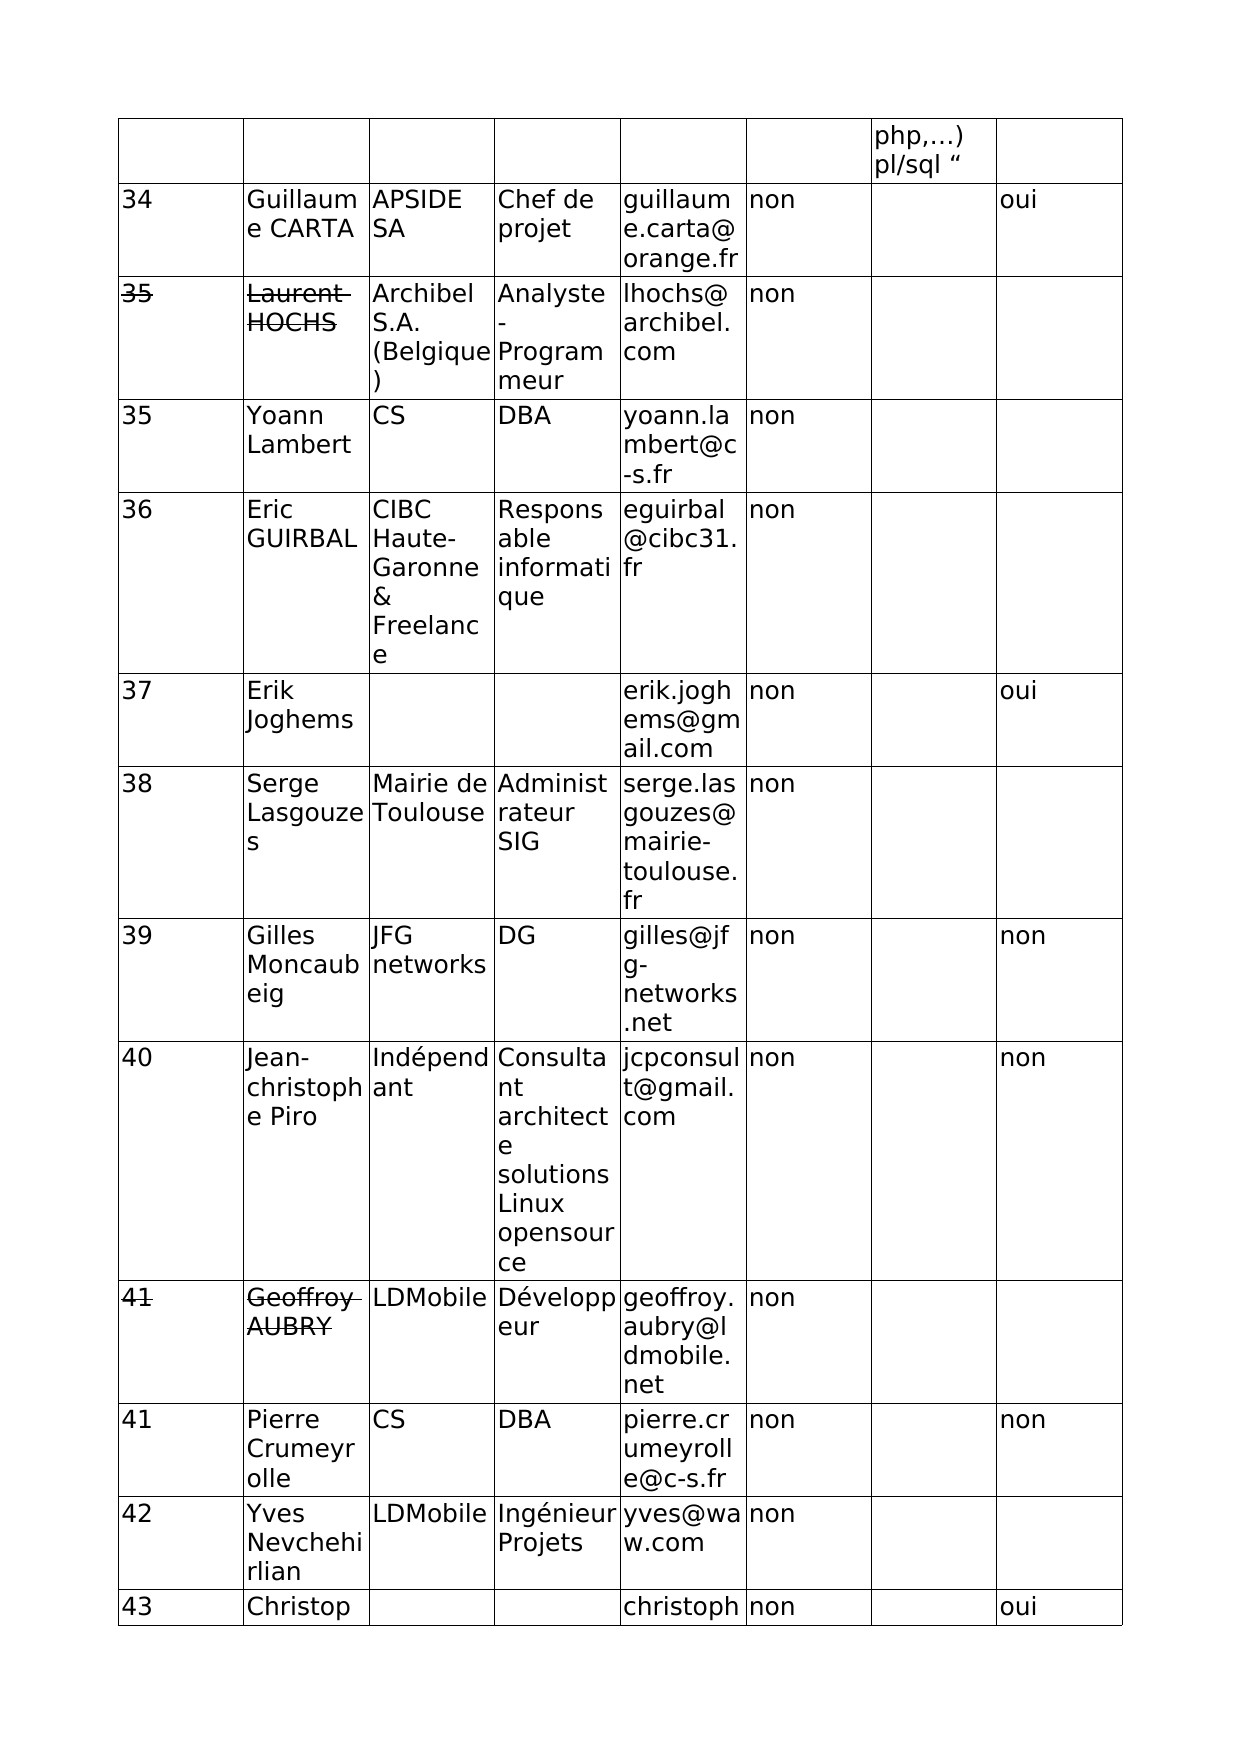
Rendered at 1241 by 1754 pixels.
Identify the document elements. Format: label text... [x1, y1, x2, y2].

table_cell 41 [119, 1404, 243, 1496]
table_cell [747, 119, 871, 182]
table_cell Ingénieur Projets [495, 1497, 620, 1589]
table_cell Guillaume CARTA [244, 184, 369, 276]
table_cell [872, 1497, 996, 1589]
table_cell [997, 1497, 1122, 1589]
table_cell JFG networks [370, 919, 494, 1041]
table_cell oui [997, 674, 1122, 766]
table_cell [872, 1281, 996, 1402]
table_cell Analyste - Programmeur [495, 277, 620, 398]
table_cell christoph [621, 1590, 746, 1624]
table_cell non [997, 919, 1122, 1041]
table_cell DG [495, 919, 620, 1041]
table_cell [872, 919, 996, 1041]
table_cell [119, 119, 243, 182]
table_cell jcpconsult@gmail.com [621, 1042, 746, 1280]
table_cell Eric GUIRBAL [244, 493, 369, 673]
table_cell Gilles Moncaubeig [244, 919, 369, 1041]
table_cell DBA [495, 400, 620, 492]
table_cell non [747, 1497, 871, 1589]
table_cell Yves Nevchehirlian [244, 1497, 369, 1589]
table_cell guillaume.carta@orange.fr [621, 184, 746, 276]
table_cell non [747, 1404, 871, 1496]
table_cell 36 [119, 493, 243, 673]
table_cell Yoann Lambert [244, 400, 369, 492]
table_cell yoann.lambert@c-s.fr [621, 400, 746, 492]
table_cell [872, 1590, 996, 1624]
table_cell gilles@jfg-networks.net [621, 919, 746, 1041]
table_cell Administrateur SIG [495, 767, 620, 918]
table_cell CS [370, 1404, 494, 1496]
table_cell [872, 400, 996, 492]
table_cell 37 [119, 674, 243, 766]
table_cell Mairie de Toulouse [370, 767, 494, 918]
table_cell pierre.crumeyrolle@c-s.fr [621, 1404, 746, 1496]
table_cell 34 [119, 184, 243, 276]
table_cell geoffroy.aubry@ldmobile.net [621, 1281, 746, 1402]
table_cell erik.joghems@gmail.com [621, 674, 746, 766]
table_cell [370, 119, 494, 182]
table_cell serge.lasgouzes@mairie-toulouse.fr [621, 767, 746, 918]
table_cell non [747, 184, 871, 276]
table_cell LDMobile [370, 1497, 494, 1589]
table_cell [872, 1404, 996, 1496]
table_cell Pierre Crumeyrolle [244, 1404, 369, 1496]
table_cell [997, 767, 1122, 918]
table_cell [872, 674, 996, 766]
table_cell oui [997, 1590, 1122, 1624]
table_cell Indépendant [370, 1042, 494, 1280]
table_cell 42 [119, 1497, 243, 1589]
table_cell oui [997, 184, 1122, 276]
table_cell php,…) pl/sql “ [872, 119, 996, 182]
table_cell [997, 400, 1122, 492]
table_cell Serge Lasgouzes [244, 767, 369, 918]
table_cell Consultant architecte solutions Linux opensource [495, 1042, 620, 1280]
table_cell Jean-christophe Piro [244, 1042, 369, 1280]
table_cell 38 [119, 767, 243, 918]
table_cell [872, 493, 996, 673]
table_cell [872, 277, 996, 398]
table_cell non [747, 919, 871, 1041]
table_cell [872, 767, 996, 918]
table_cell Développeur [495, 1281, 620, 1402]
table_cell non [747, 767, 871, 918]
table_cell 35 [119, 277, 243, 398]
table_cell non [747, 1590, 871, 1624]
table_cell [872, 184, 996, 276]
table_cell lhochs@archibel.com [621, 277, 746, 398]
table_cell 39 [119, 919, 243, 1041]
table_cell non [747, 493, 871, 673]
table_cell [495, 1590, 620, 1624]
table_cell CS [370, 400, 494, 492]
table_cell 41 [119, 1281, 243, 1402]
table_cell Erik Joghems [244, 674, 369, 766]
table_cell [370, 1590, 494, 1624]
table_cell non [997, 1404, 1122, 1496]
table_cell Christop [244, 1590, 369, 1624]
table_cell Chef de projet [495, 184, 620, 276]
table_cell [621, 119, 746, 182]
table_cell non [747, 1042, 871, 1280]
table_cell [495, 119, 620, 182]
table_cell LDMobile [370, 1281, 494, 1402]
table_cell [997, 493, 1122, 673]
table_cell Laurent HOCHS [244, 277, 369, 398]
table_cell [997, 277, 1122, 398]
table_cell APSIDE SA [370, 184, 494, 276]
table_cell [370, 674, 494, 766]
table_cell Responsable informatique [495, 493, 620, 673]
table_cell non [747, 277, 871, 398]
table_cell yves@waw.com [621, 1497, 746, 1589]
table_cell [495, 674, 620, 766]
table_cell 35 [119, 400, 243, 492]
table_cell DBA [495, 1404, 620, 1496]
table_cell [244, 119, 369, 182]
table_cell non [747, 674, 871, 766]
table_cell [997, 119, 1122, 182]
table_cell [872, 1042, 996, 1280]
table_cell eguirbal@cibc31.fr [621, 493, 746, 673]
table_cell CIBC Haute-Garonne & Freelance [370, 493, 494, 673]
table_cell non [997, 1042, 1122, 1280]
table_cell non [747, 400, 871, 492]
table_cell Archibel S.A. (Belgique) [370, 277, 494, 398]
table_cell 43 [119, 1590, 243, 1624]
table_cell Geoffroy AUBRY [244, 1281, 369, 1402]
table_cell 40 [119, 1042, 243, 1280]
table_cell [997, 1281, 1122, 1402]
table_cell non [747, 1281, 871, 1402]
